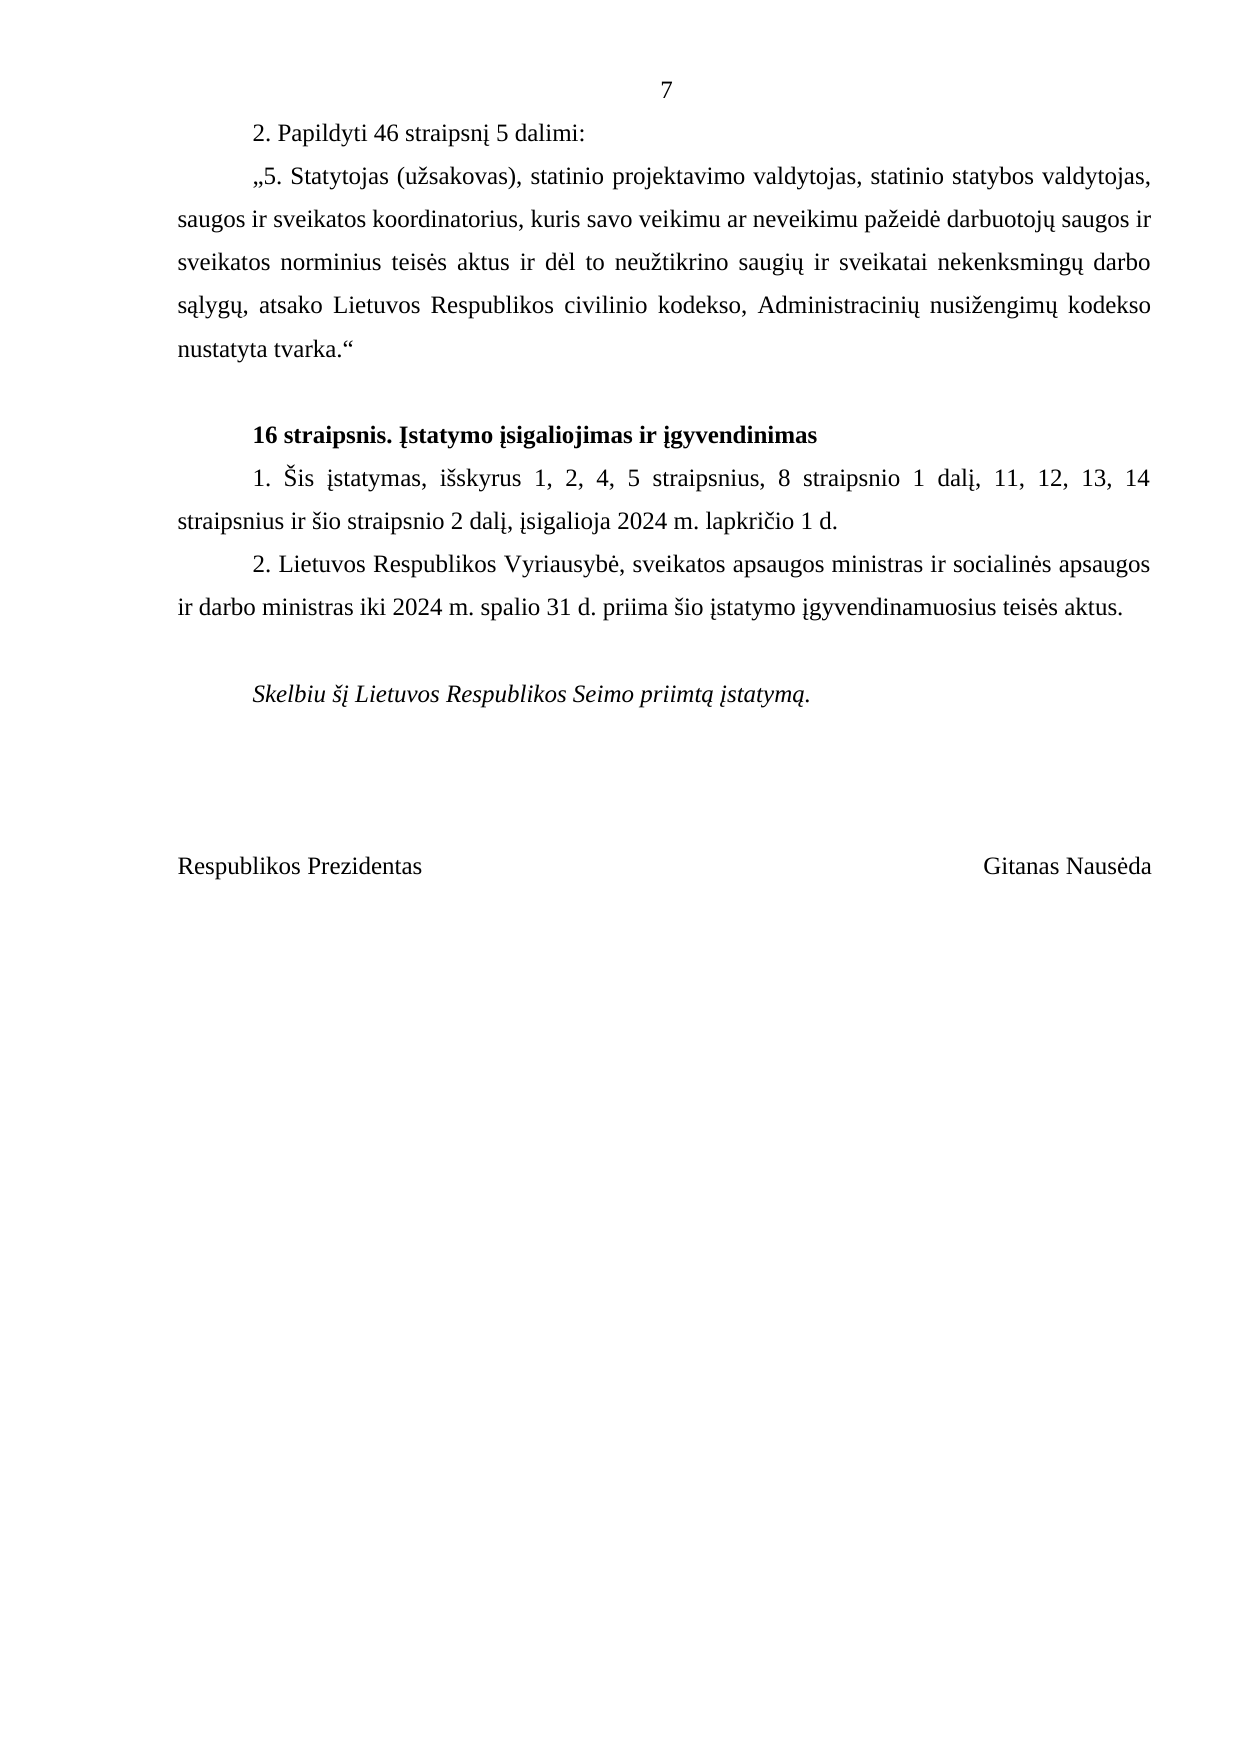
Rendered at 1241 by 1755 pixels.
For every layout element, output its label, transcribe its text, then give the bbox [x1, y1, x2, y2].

text „5. Statytojas (užsakovas), statinio projektavimo valdytojas, statinio statybos valdytojas, saugos ir sveikatos koordinatorius, kuris savo veikimu ar neveikimu pažeidė darbuotojų saugos ir sveikatos norminius teisės aktus ir dėl to neužtikrino saugių ir sveikatai nekenksmingų darbo sąlygų, atsako Lietuvos Respublikos civilinio kodekso, Administracinių nusižengimų kodekso nustatyta tvarka.“ [177, 161, 1152, 362]
text Skelbiu šį Lietuvos Respublikos Seimo priimtą įstatymą. [177, 679, 1152, 707]
text 2. Papildyti 46 straipsnį 5 dalimi: [177, 118, 1152, 147]
text 1. Šis įstatymas, išskyrus 1, 2, 4, 5 straipsnius, 8 straipsnio 1 dalį, 11, 12, 13, 14 straipsnius ir šio straipsnio 2 dalį, įsigalioja 2024 m. lapkričio 1 d. [177, 463, 1152, 535]
text 16 straipsnis. Įstatymo įsigaliojimas ir įgyvendinimas [177, 420, 1152, 449]
text 2. Lietuvos Respublikos Vyriausybė, sveikatos apsaugos ministras ir socialinės apsaugos ir darbo ministras iki 2024 m. spalio 31 d. priima šio įstatymo įgyvendinamuosius teisės aktus. [177, 549, 1152, 621]
text Respublikos Prezidentas Gitanas Nausėda [177, 851, 1152, 880]
